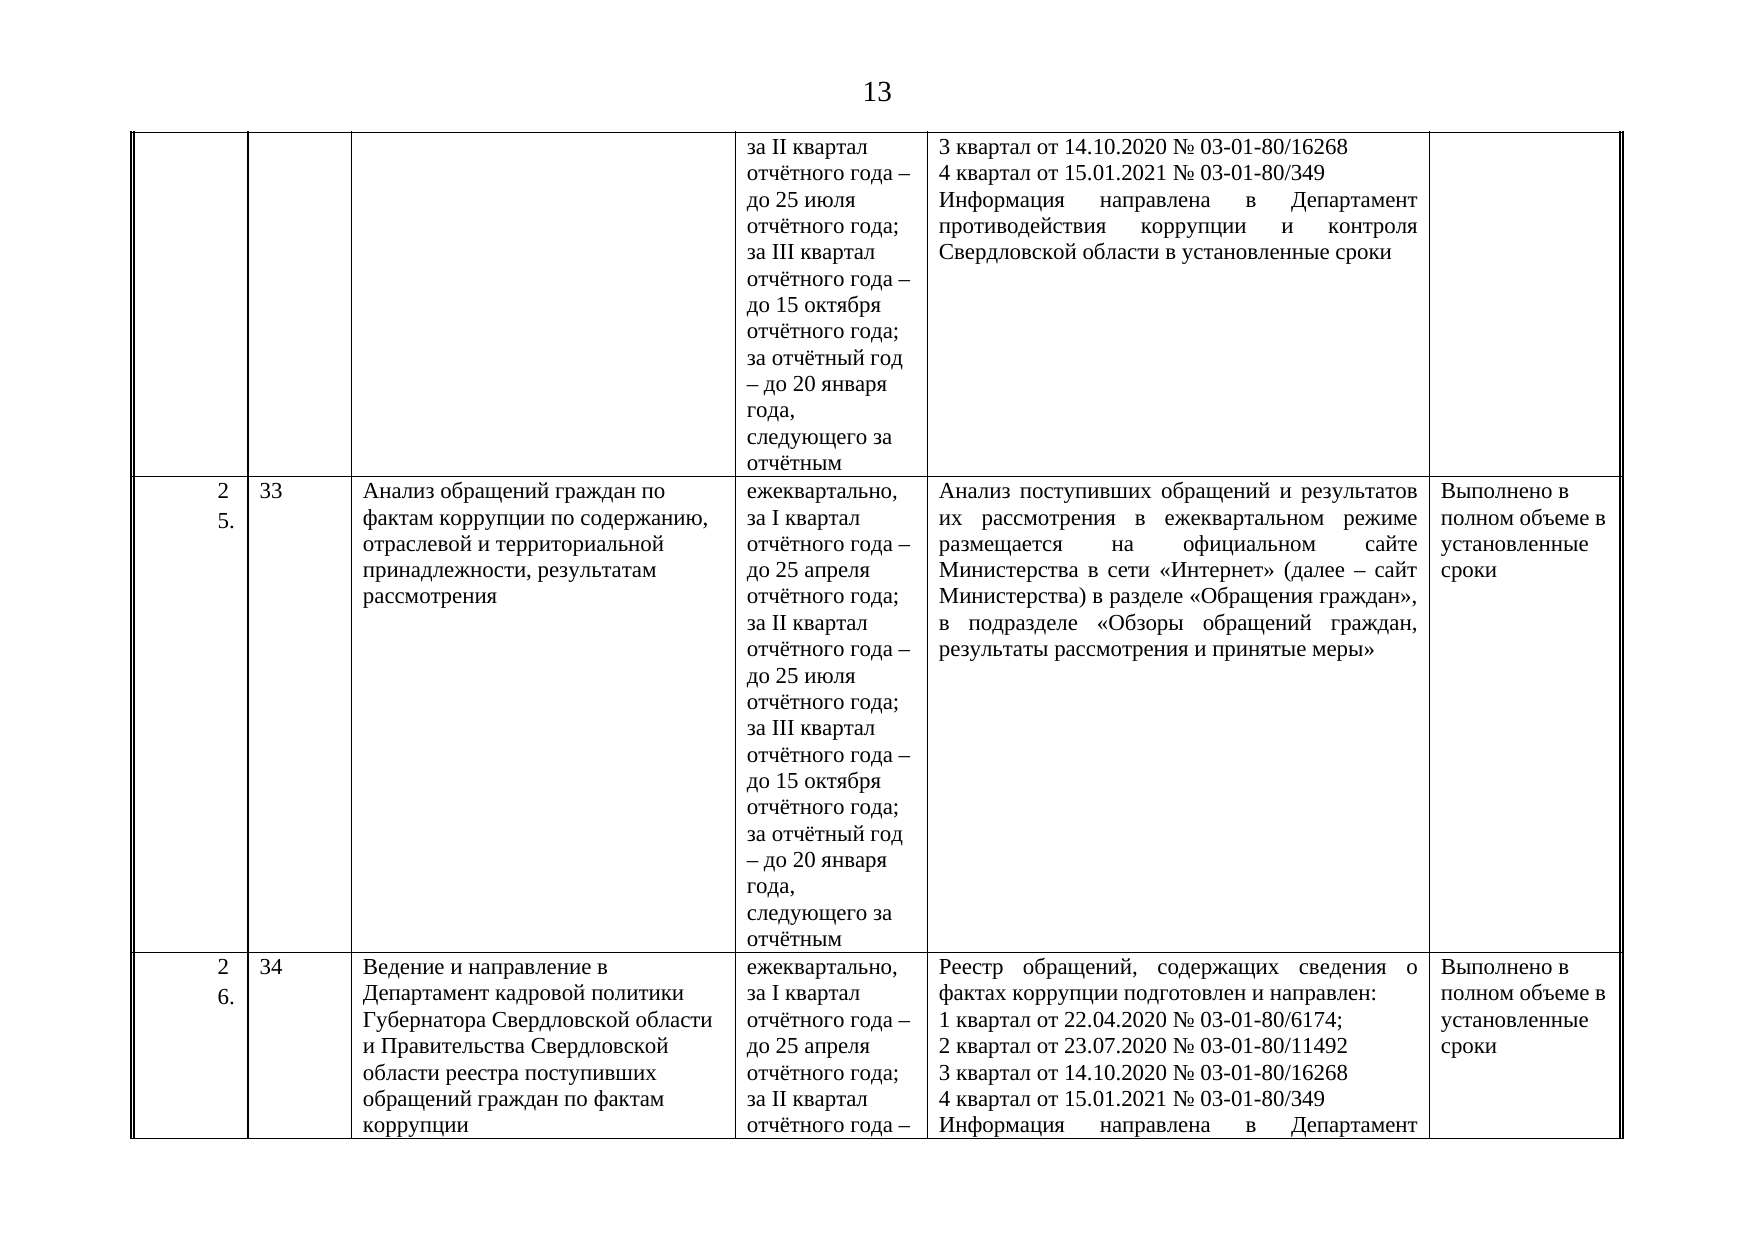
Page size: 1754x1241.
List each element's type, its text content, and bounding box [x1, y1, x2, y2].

table_cell Реестр обращений, содержащих сведения о фактах коррупции подготовлен и направлен: 1 квартал от 22.04.2020 № 03-01-80/6174; 2 квартал от 23.07.2020 № 03-01-80/11492 3 квартал от 14.10.2020 № 03-01-80/16268 4 квартал от 15.01.2021 № 03-01-80/349 Информация направлена в Департамент [928, 953, 1429, 1138]
table_cell [135, 953, 247, 1138]
table_cell 34 [249, 953, 351, 1138]
table_cell Анализ обращений граждан по фактам коррупции по содержанию, отраслевой и территориальной принадлежности, результатам рассмотрения [352, 477, 735, 952]
table_cell за II квартал отчётного года –до 25 июля отчётного года; за III квартал отчётного года – до 15 октября отчётного года; за отчётный год – до 20 января года, следующего за отчётным [736, 133, 927, 476]
table_cell 3 квартал от 14.10.2020 № 03-01-80/16268 4 квартал от 15.01.2021 № 03-01-80/349 Информация направлена в Департамент противодействия коррупции и контроля Свердловской области в установленные сроки [928, 133, 1429, 476]
table_cell Ведение и направление в Департамент кадровой политики Губернатора Свердловской области и Правительства Свердловской области реестра поступивших обращений граждан по фактам коррупции [352, 953, 735, 1138]
table_cell Выполнено в полном объеме в установленные сроки [1430, 477, 1619, 952]
table_cell [135, 477, 247, 952]
table_cell ежеквартально, за I квартал отчётного года – до 25 апреля отчётного года; за II квартал отчётного года – до 25 июля отчётного года; за III квартал отчётного года – до 15 октября отчётного года; за отчётный год – до 20 января года, следующего за отчётным [736, 477, 927, 952]
table_cell [249, 133, 351, 476]
table_cell 33 [249, 477, 351, 952]
table_cell Выполнено в полном объеме в установленные сроки [1430, 953, 1619, 1138]
table_cell Анализ поступивших обращений и результатов их рассмотрения в ежеквартальном режиме размещается на официальном сайте Министерства в сети «Интернет» (далее – сайт Министерства) в разделе «Обращения граждан», в подразделе «Обзоры обращений граждан, результаты рассмотрения и принятые меры» [928, 477, 1429, 952]
table_cell [352, 133, 735, 476]
table_cell ежеквартально, за I квартал отчётного года – до 25 апреля отчётного года; за II квартал отчётного года – [736, 953, 927, 1138]
table_cell [135, 133, 247, 476]
table_cell [1430, 133, 1619, 476]
